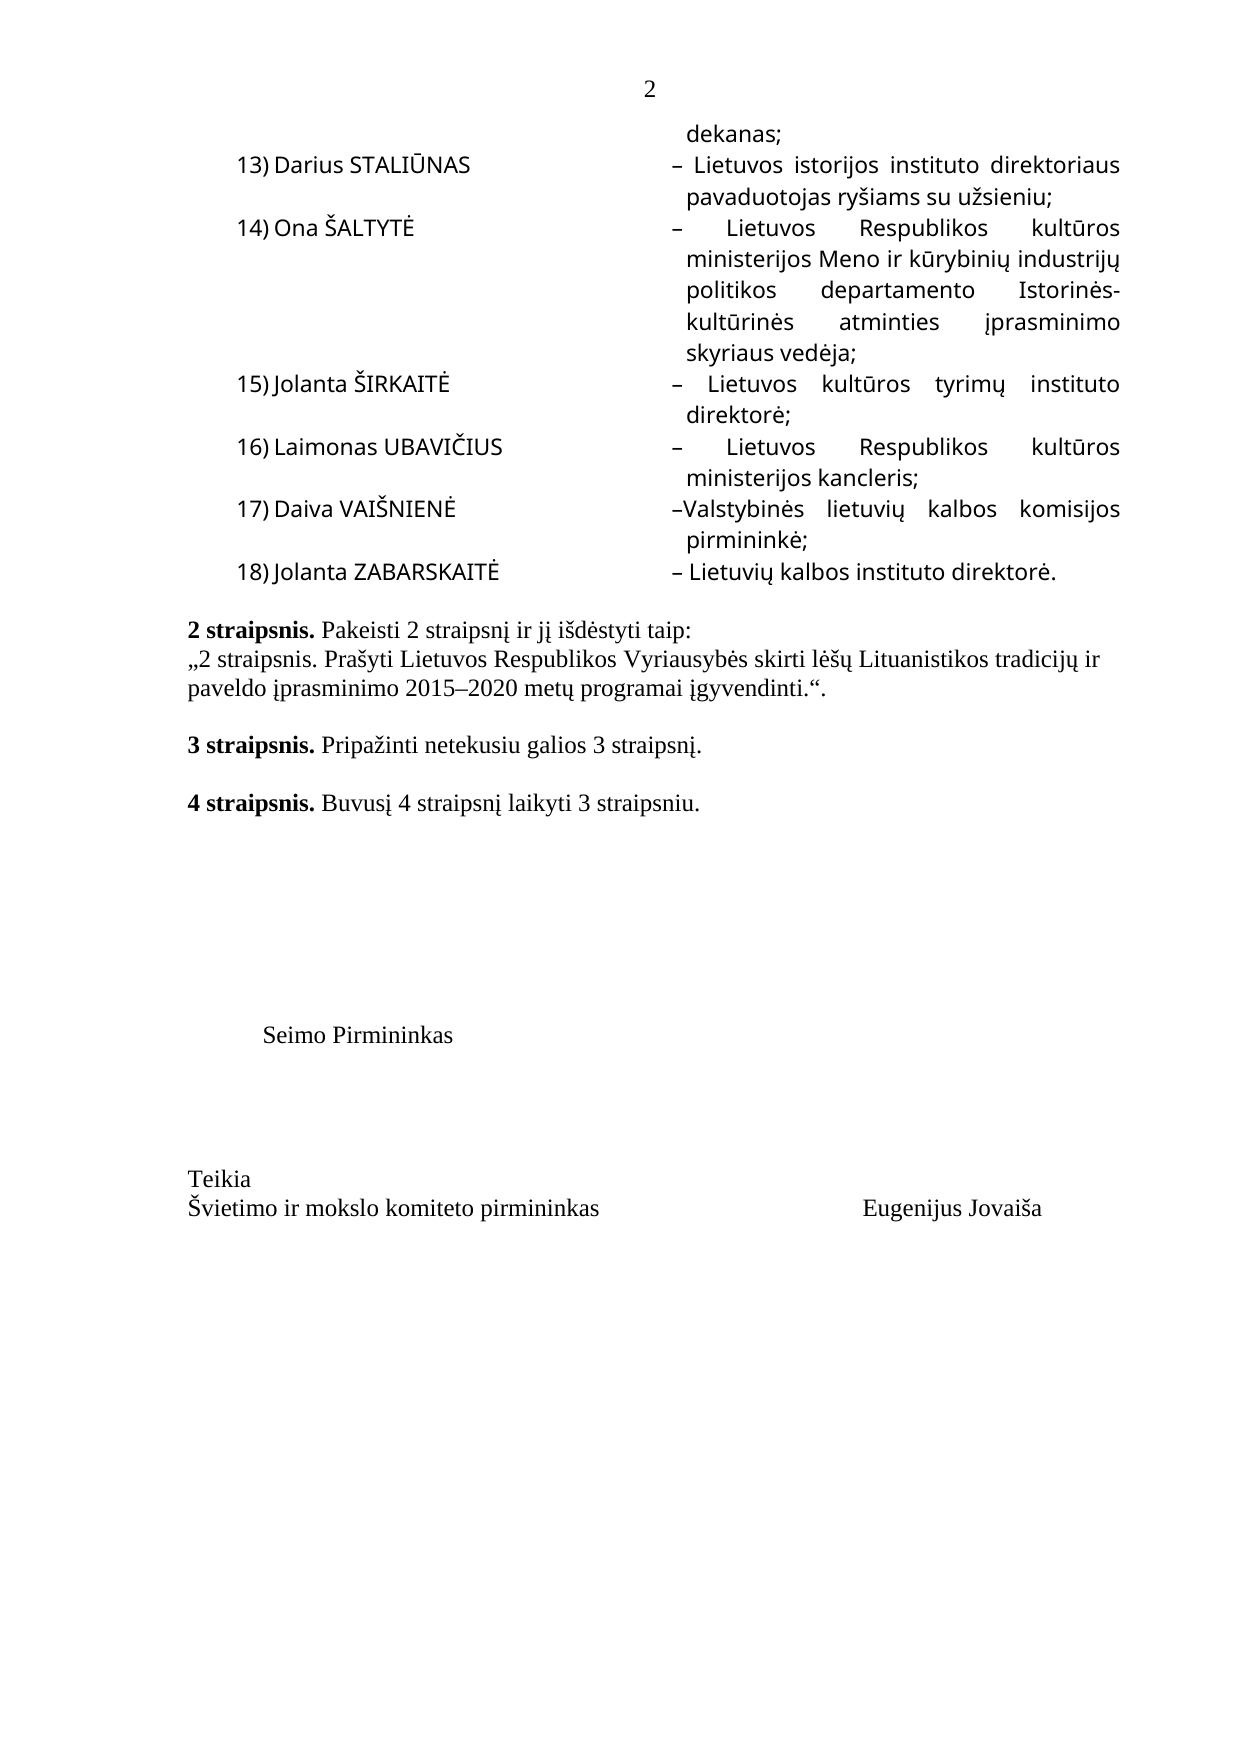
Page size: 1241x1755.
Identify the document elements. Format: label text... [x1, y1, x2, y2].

text Teikia [187, 1164, 1120, 1193]
table_cell 18) Jolanta ZABARSKAITĖ [187, 556, 660, 587]
text Švietimo ir mokslo komiteto pirmininkas Eugenijus Jovaiša [187, 1193, 1120, 1251]
table_cell dekanas; [660, 118, 1132, 149]
table_cell [187, 118, 660, 149]
table_cell – Lietuvių kalbos instituto direktorė. [660, 556, 1132, 587]
text Seimo Pirmininkas [187, 1021, 1120, 1049]
table_cell – Lietuvos kultūros tyrimų instituto direktorė; [660, 368, 1132, 431]
table_cell 14) Ona ŠALTYTĖ [187, 212, 660, 368]
text 4 straipsnis. Buvusį 4 straipsnį laikyti 3 straipsniu. [187, 788, 1120, 817]
table_cell 15) Jolanta ŠIRKAITĖ [187, 368, 660, 431]
table_cell – Lietuvos istorijos instituto direktoriaus pavaduotojas ryšiams su užsieniu; [660, 149, 1132, 212]
table_cell 17) Daiva VAIŠNIENĖ [187, 493, 660, 556]
table_cell 16) Laimonas UBAVIČIUS [187, 431, 660, 493]
text 3 straipsnis. Pripažinti netekusiu galios 3 straipsnį. [187, 731, 1120, 759]
table_cell 13) Darius STALIŪNAS [187, 149, 660, 212]
table_cell – Lietuvos Respublikos kultūros ministerijos kancleris; [660, 431, 1132, 493]
text 2 straipsnis. Pakeisti 2 straipsnį ir jį išdėstyti taip: [187, 616, 1120, 644]
text „2 straipsnis. Prašyti Lietuvos Respublikos Vyriausybės skirti lėšų Lituanistikos tradicijų ir paveldo įprasminimo 2015–2020 metų programai įgyvendinti.“. [187, 644, 1120, 702]
table_cell – Lietuvos Respublikos kultūros ministerijos Meno ir kūrybinių industrijų politikos departamento Istorinės-kultūrinės atminties įprasminimo skyriaus vedėja; [660, 212, 1132, 368]
table_cell –Valstybinės lietuvių kalbos komisijos pirmininkė; [660, 493, 1132, 556]
